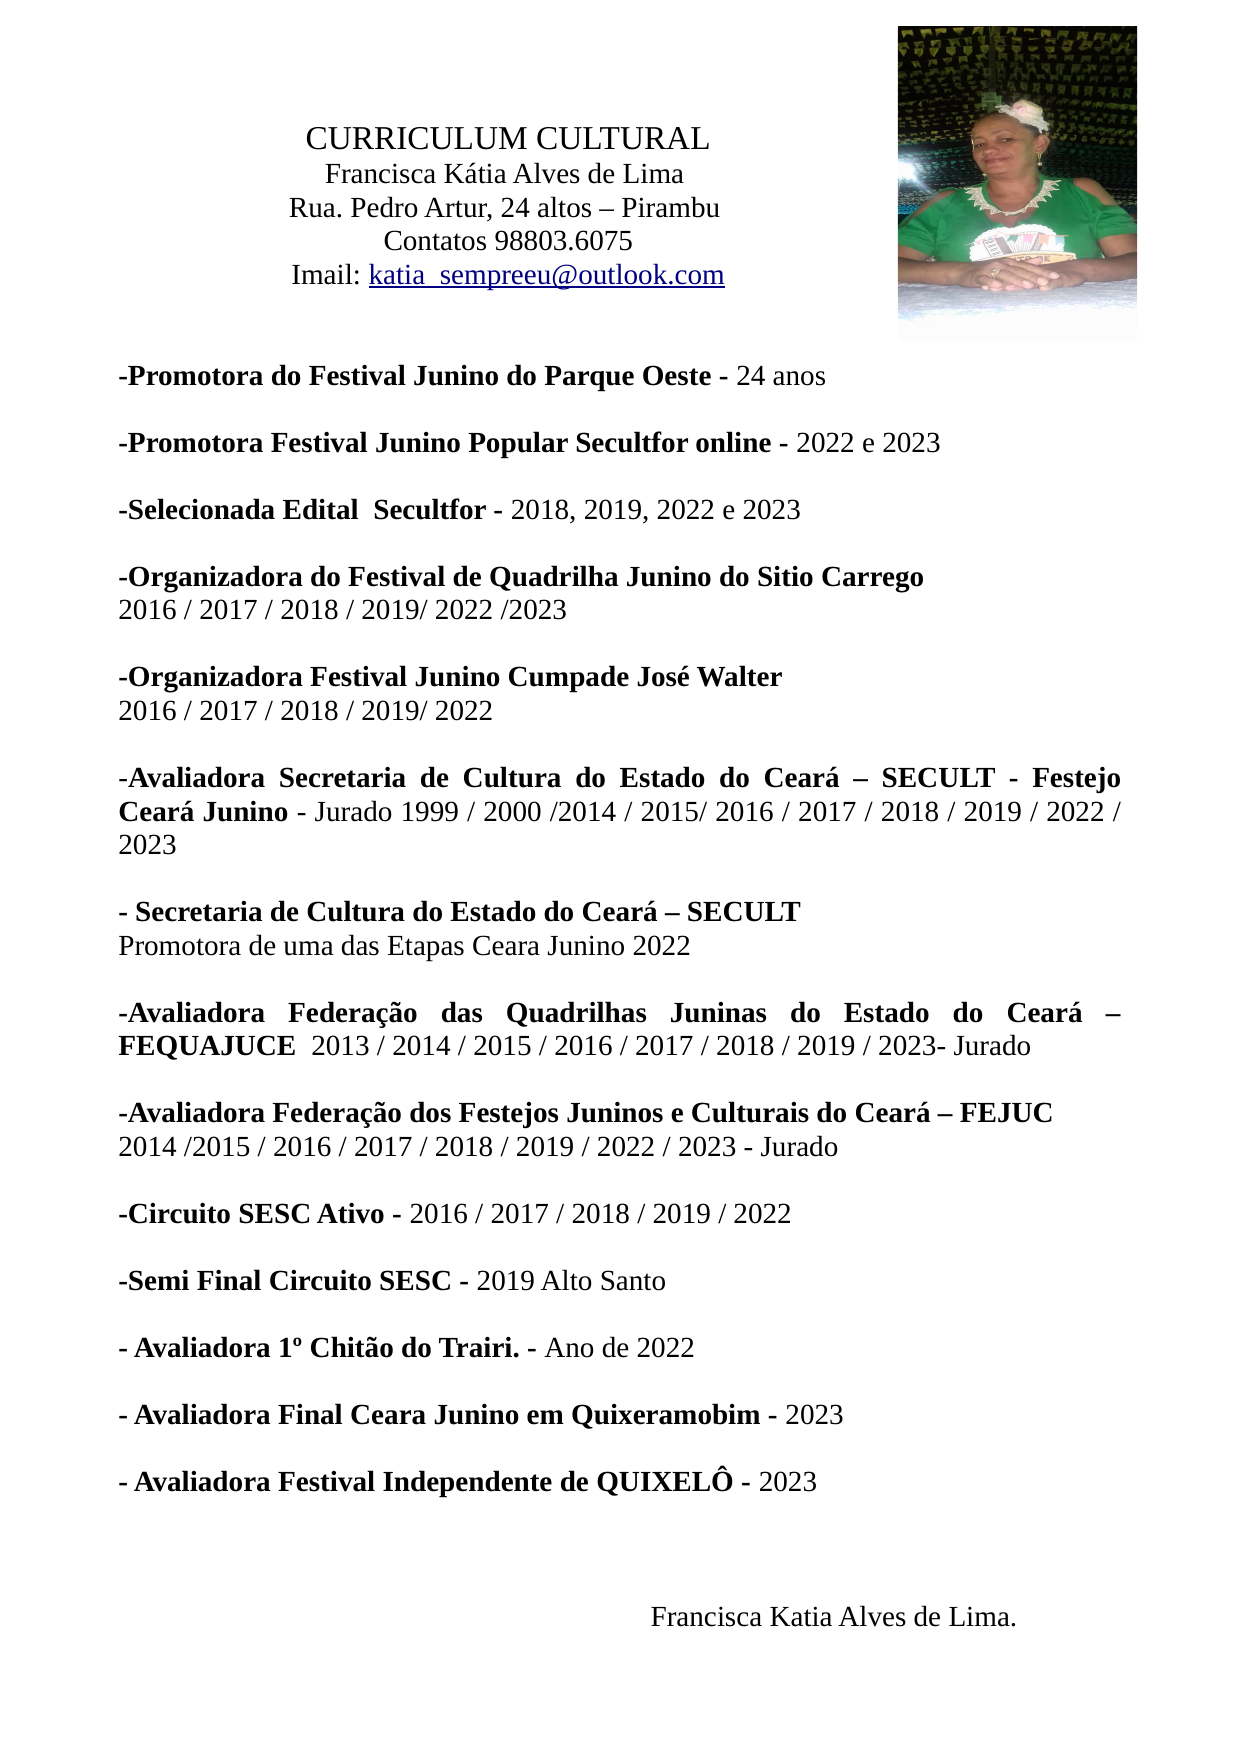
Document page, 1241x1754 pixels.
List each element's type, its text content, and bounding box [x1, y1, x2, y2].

text -Avaliadora Federação dos Festejos Juninos e Culturais do Ceará – FEJUC [118, 1096, 1122, 1129]
text -Avaliadora Federação das Quadrilhas Juninas do Estado do Ceará – FEQUAJUCE 2013 / 2014 / 2015 / 2016 / 2017 / 2018 / 2019 / 2023- Jurado [118, 995, 1122, 1062]
text - Avaliadora Festival Independente de QUIXELÔ - 2023 [118, 1464, 1122, 1498]
text -Promotora do Festival Junino do Parque Oeste - 24 anos [118, 358, 1122, 391]
text Francisca Kátia Alves de Lima [118, 156, 897, 190]
text 2014 /2015 / 2016 / 2017 / 2018 / 2019 / 2022 / 2023 - Jurado [118, 1129, 1122, 1163]
text Contatos 98803.6075 [118, 223, 897, 257]
text 2016 / 2017 / 2018 / 2019/ 2022 [118, 693, 1122, 727]
text Francisca Katia Alves de Lima. [118, 1599, 1122, 1632]
text Promotora de uma das Etapas Ceara Junino 2022 [118, 928, 1122, 961]
text -Selecionada Edital Secultfor - 2018, 2019, 2022 e 2023 [118, 492, 1122, 525]
text Rua. Pedro Artur, 24 altos – Pirambu [118, 190, 897, 223]
text - Avaliadora Final Ceara Junino em Quixeramobim - 2023 [118, 1397, 1122, 1431]
text 2016 / 2017 / 2018 / 2019/ 2022 /2023 [118, 592, 1122, 626]
text - Avaliadora 1º Chitão do Trairi. - Ano de 2022 [118, 1330, 1122, 1364]
text CURRICULUM CULTURAL [118, 118, 897, 156]
text -Semi Final Circuito SESC - 2019 Alto Santo [118, 1263, 1122, 1297]
text -Organizadora Festival Junino Cumpade José Walter [118, 659, 1122, 693]
text -Organizadora do Festival de Quadrilha Junino do Sitio Carrego [118, 559, 1122, 592]
text -Promotora Festival Junino Popular Secultfor online - 2022 e 2023 [118, 425, 1122, 458]
picture [897, 26, 1138, 341]
text - Secretaria de Cultura do Estado do Ceará – SECULT [118, 894, 1122, 928]
text Imail: katia_sempreeu@outlook.com [118, 257, 897, 291]
text -Circuito SESC Ativo - 2016 / 2017 / 2018 / 2019 / 2022 [118, 1196, 1122, 1230]
text -Avaliadora Secretaria de Cultura do Estado do Ceará – SECULT - Festejo Ceará Junino - Jurado 1999 / 2000 /2014 / 2015/ 2016 / 2017 / 2018 / 2019 / 2022 / 2023 [118, 760, 1122, 861]
